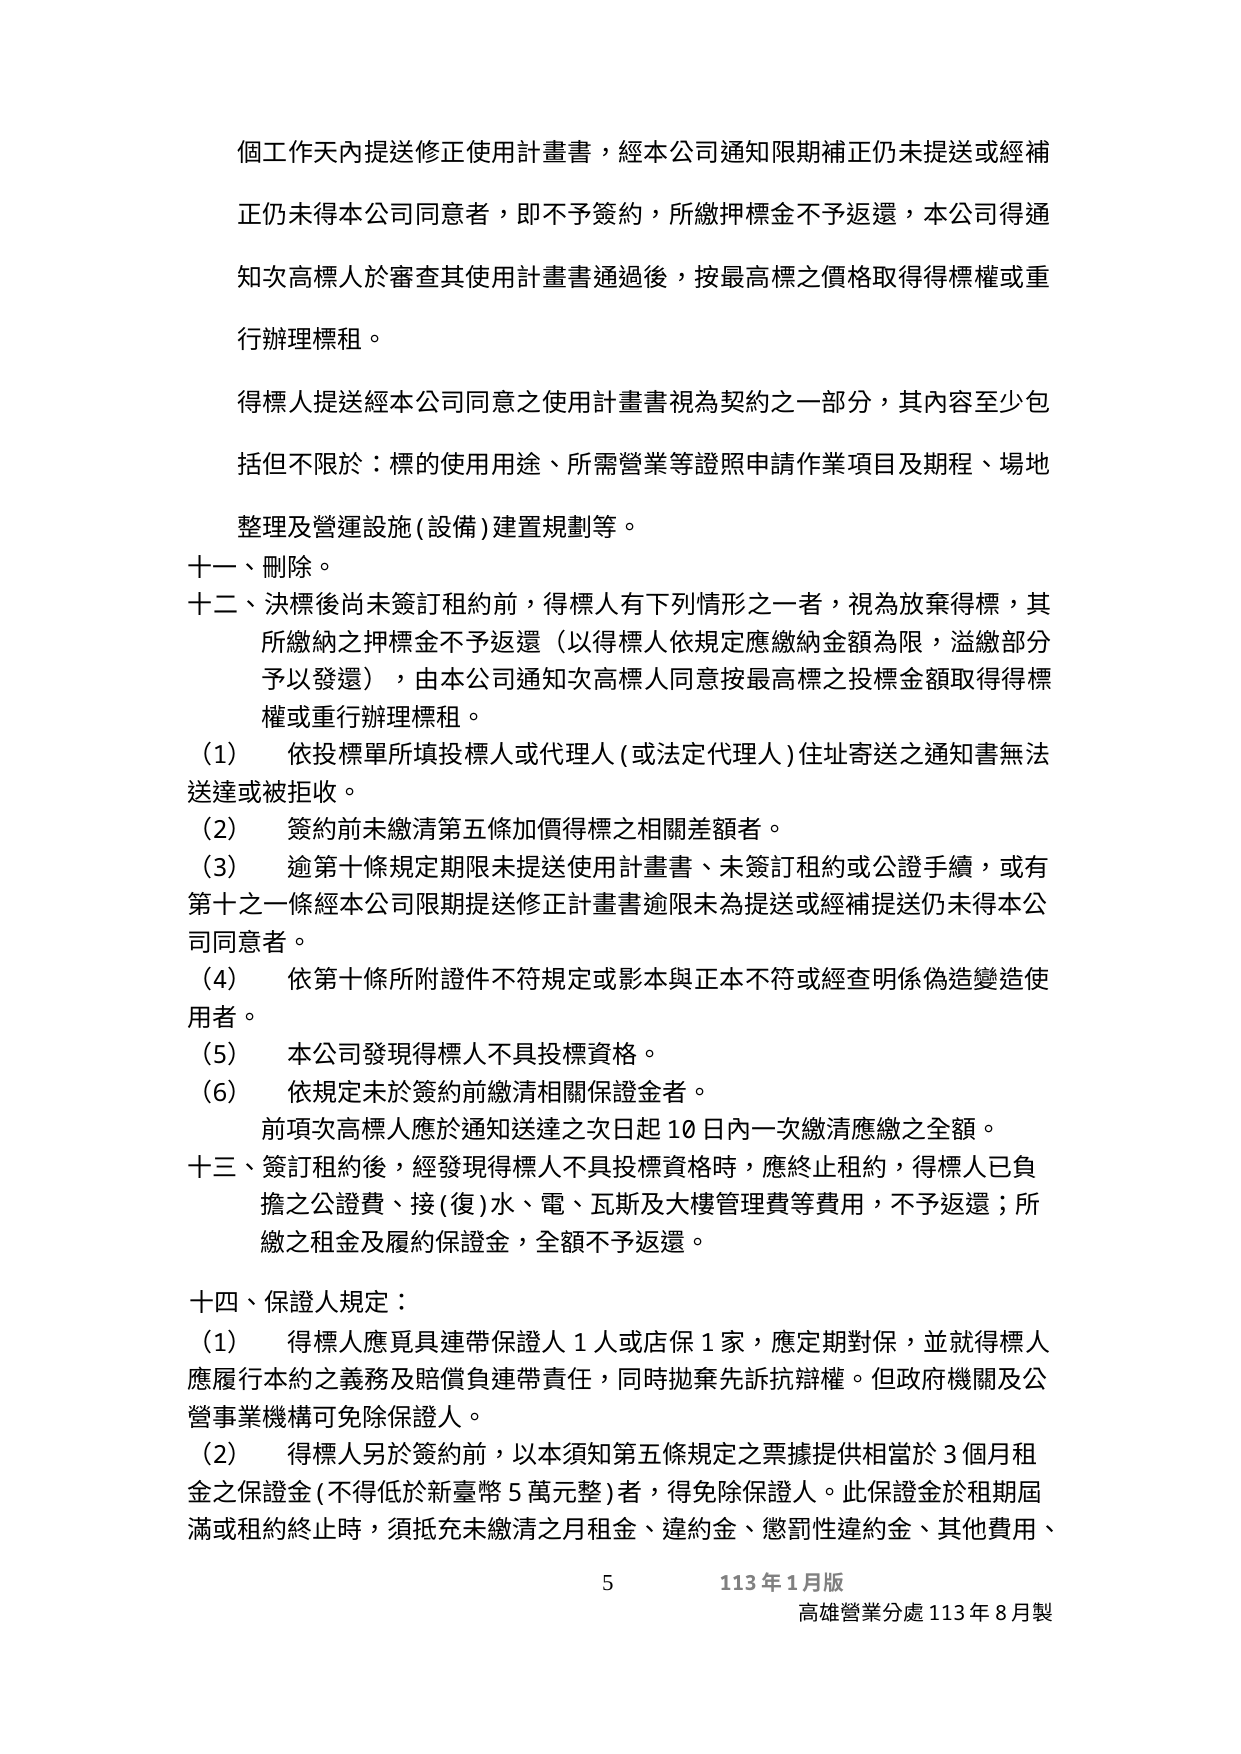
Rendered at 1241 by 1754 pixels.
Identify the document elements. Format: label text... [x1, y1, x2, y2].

list 依投標單所填投標人或代理人(或法定代理人)住址寄送之通知書無法送達或被拒收。 [187, 733, 1051, 808]
list 依規定未於簽約前繳清相關保證金者。 [187, 1071, 1051, 1108]
list 依第十條所附證件不符規定或影本與正本不符或經查明係偽造變造使用者。 [187, 958, 1051, 1033]
text 十四、保證人規定： [189, 1258, 1053, 1321]
text 十三、簽訂租約後，經發現得標人不具投標資格時，應終止租約，得標人已負擔之公證費、接(復)水、電、瓦斯及大樓管理費等費用，不予返還；所繳之租金及履約保證金，全額不予返還。 [187, 1146, 1053, 1258]
list 逾第十條規定期限未提送使用計畫書、未簽訂租約或公證手續，或有第十之一條經本公司限期提送修正計畫書逾限未為提送或經補提送仍未得本公司同意者。 [187, 846, 1051, 958]
text 前項次高標人應於通知送達之次日起10日內一次繳清應繳之全額。 [247, 1108, 1053, 1146]
text 個工作天內提送修正使用計畫書，經本公司通知限期補正仍未提送或經補正仍未得本公司同意者，即不予簽約，所繳押標金不予返還，本公司得通知次高標人於審查其使用計畫書通過後，按最高標之價格取得得標權或重行辦理標租。 [187, 108, 1053, 358]
list 簽約前未繳清第五條加價得標之相關差額者。 [187, 808, 1051, 846]
list 得標人另於簽約前，以本須知第五條規定之票據提供相當於3個月租金之保證金(不得低於新臺幣5萬元整)者，得免除保證人。此保證金於租期屆滿或租約終止時，須抵充未繳清之月租金、違約金、懲罰性違約金、其他費用、拆除地上物或騰空租賃物、損害賠償等費用，如有剩餘，無息退還，如有不足，承租人應另行支付差額。 [187, 1433, 1047, 1546]
list 得標人應覓具連帶保證人1人或店保1家，應定期對保，並就得標人應履行本約之義務及賠償負連帶責任，同時拋棄先訴抗辯權。但政府機關及公營事業機構可免除保證人。 [187, 1321, 1051, 1433]
text 十一、刪除。 [187, 546, 1053, 583]
text 得標人提送經本公司同意之使用計畫書視為契約之一部分，其內容至少包括但不限於：標的使用用途、所需營業等證照申請作業項目及期程、場地整理及營運設施(設備)建置規劃等。 [237, 358, 1053, 546]
list 本公司發現得標人不具投標資格。 [187, 1033, 1051, 1071]
text 十­二、決標後尚未簽訂租約前，得標人有下列情形之一者，視為放棄得標，其所繳納之押標金不予返還（以得標人依規定應繳納金額為限，溢繳部分予以發還），由本公司通知次高標人同意按最高標之投標金額取得得標權或重行辦理標租。 [187, 583, 1053, 733]
